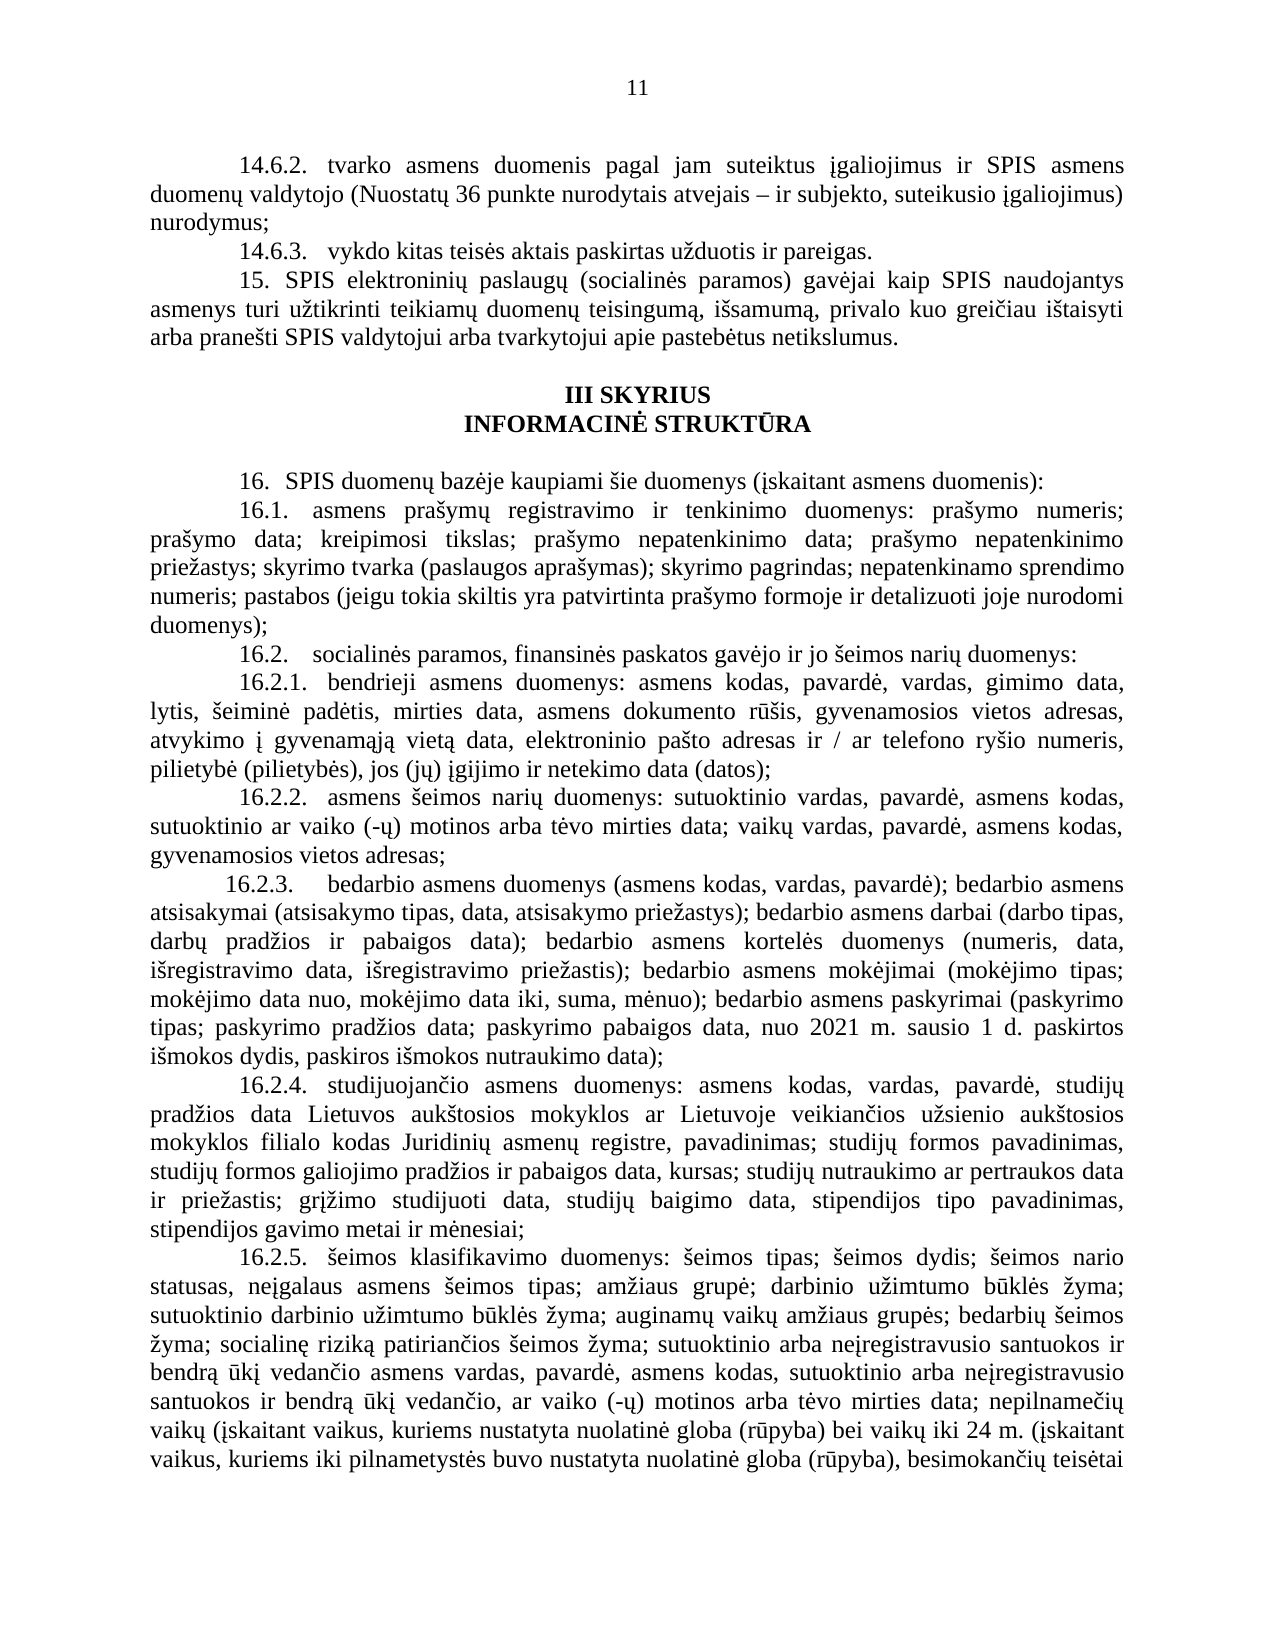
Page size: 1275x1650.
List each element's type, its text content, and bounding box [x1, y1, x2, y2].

text 14.6.3. vykdo kitas teisės aktais paskirtas užduotis ir pareigas. [150, 236, 1125, 265]
text 16.2.3. bedarbio asmens duomenys (asmens kodas, vardas, pavardė); bedarbio asmens atsisakymai (atsisakymo tipas, data, atsisakymo priežastys); bedarbio asmens darbai (darbo tipas, darbų pradžios ir pabaigos data); bedarbio asmens kortelės duomenys (numeris, data, išregistravimo data, išregistravimo priežastis); bedarbio asmens mokėjimai (mokėjimo tipas; mokėjimo data nuo, mokėjimo data iki, suma, mėnuo); bedarbio asmens paskyrimai (paskyrimo tipas; paskyrimo pradžios data; paskyrimo pabaigos data, nuo 2021 m. sausio 1 d. paskirtos išmokos dydis, paskiros išmokos nutraukimo data); [150, 869, 1125, 1070]
text III SKYRIUS [150, 380, 1125, 409]
text 16.2.4. studijuojančio asmens duomenys: asmens kodas, vardas, pavardė, studijų pradžios data Lietuvos aukštosios mokyklos ar Lietuvoje veikiančios užsienio aukštosios mokyklos filialo kodas Juridinių asmenų registre, pavadinimas; studijų formos pavadinimas, studijų formos galiojimo pradžios ir pabaigos data, kursas; studijų nutraukimo ar pertraukos data ir priežastis; grįžimo studijuoti data, studijų baigimo data, stipendijos tipo pavadinimas, stipendijos gavimo metai ir mėnesiai; [150, 1070, 1125, 1242]
text INFORMACINĖ STRUKTŪRA [150, 409, 1125, 437]
text 14.6.2. tvarko asmens duomenis pagal jam suteiktus įgaliojimus ir SPIS asmens duomenų valdytojo (Nuostatų 36 punkte nurodytais atvejais ‒ ir subjekto, suteikusio įgaliojimus) nurodymus; [150, 150, 1125, 236]
text 16.2. socialinės paramos, finansinės paskatos gavėjo ir jo šeimos narių duomenys: [150, 639, 1125, 667]
text 16.2.5. šeimos klasifikavimo duomenys: šeimos tipas; šeimos dydis; šeimos nario statusas, neįgalaus asmens šeimos tipas; amžiaus grupė; darbinio užimtumo būklės žyma; sutuoktinio darbinio užimtumo būklės žyma; auginamų vaikų amžiaus grupės; bedarbių šeimos žyma; socialinę riziką patiriančios šeimos žyma; sutuoktinio arba neįregistravusio santuokos ir bendrą ūkį vedančio asmens vardas, pavardė, asmens kodas, sutuoktinio arba neįregistravusio santuokos ir bendrą ūkį vedančio, ar vaiko (-ų) motinos arba tėvo mirties data; nepilnamečių vaikų (įskaitant vaikus, kuriems nustatyta nuolatinė globa (rūpyba) bei vaikų iki 24 m. (įskaitant vaikus, kuriems iki pilnametystės buvo nustatyta nuolatinė globa (rūpyba), besimokančių teisėtai [150, 1242, 1125, 1472]
text 15. SPIS elektroninių paslaugų (socialinės paramos) gavėjai kaip SPIS naudojantys asmenys turi užtikrinti teikiamų duomenų teisingumą, išsamumą, privalo kuo greičiau ištaisyti arba pranešti SPIS valdytojui arba tvarkytojui apie pastebėtus netikslumus. [150, 265, 1125, 351]
text 16.2.2. asmens šeimos narių duomenys: sutuoktinio vardas, pavardė, asmens kodas, sutuoktinio ar vaiko (-ų) motinos arba tėvo mirties data; vaikų vardas, pavardė, asmens kodas, gyvenamosios vietos adresas; [150, 782, 1125, 869]
text 16.2.1. bendrieji asmens duomenys: asmens kodas, pavardė, vardas, gimimo data, lytis, šeiminė padėtis, mirties data, asmens dokumento rūšis, gyvenamosios vietos adresas, atvykimo į gyvenamąją vietą data, elektroninio pašto adresas ir / ar telefono ryšio numeris, pilietybė (pilietybės), jos (jų) įgijimo ir netekimo data (datos); [150, 667, 1125, 782]
text 16.1. asmens prašymų registravimo ir tenkinimo duomenys: prašymo numeris; prašymo data; kreipimosi tikslas; prašymo nepatenkinimo data; prašymo nepatenkinimo priežastys; skyrimo tvarka (paslaugos aprašymas); skyrimo pagrindas; nepatenkinamo sprendimo numeris; pastabos (jeigu tokia skiltis yra patvirtinta prašymo formoje ir detalizuoti joje nurodomi duomenys); [150, 495, 1125, 639]
text 16. SPIS duomenų bazėje kaupiami šie duomenys (įskaitant asmens duomenis): [150, 466, 1125, 495]
